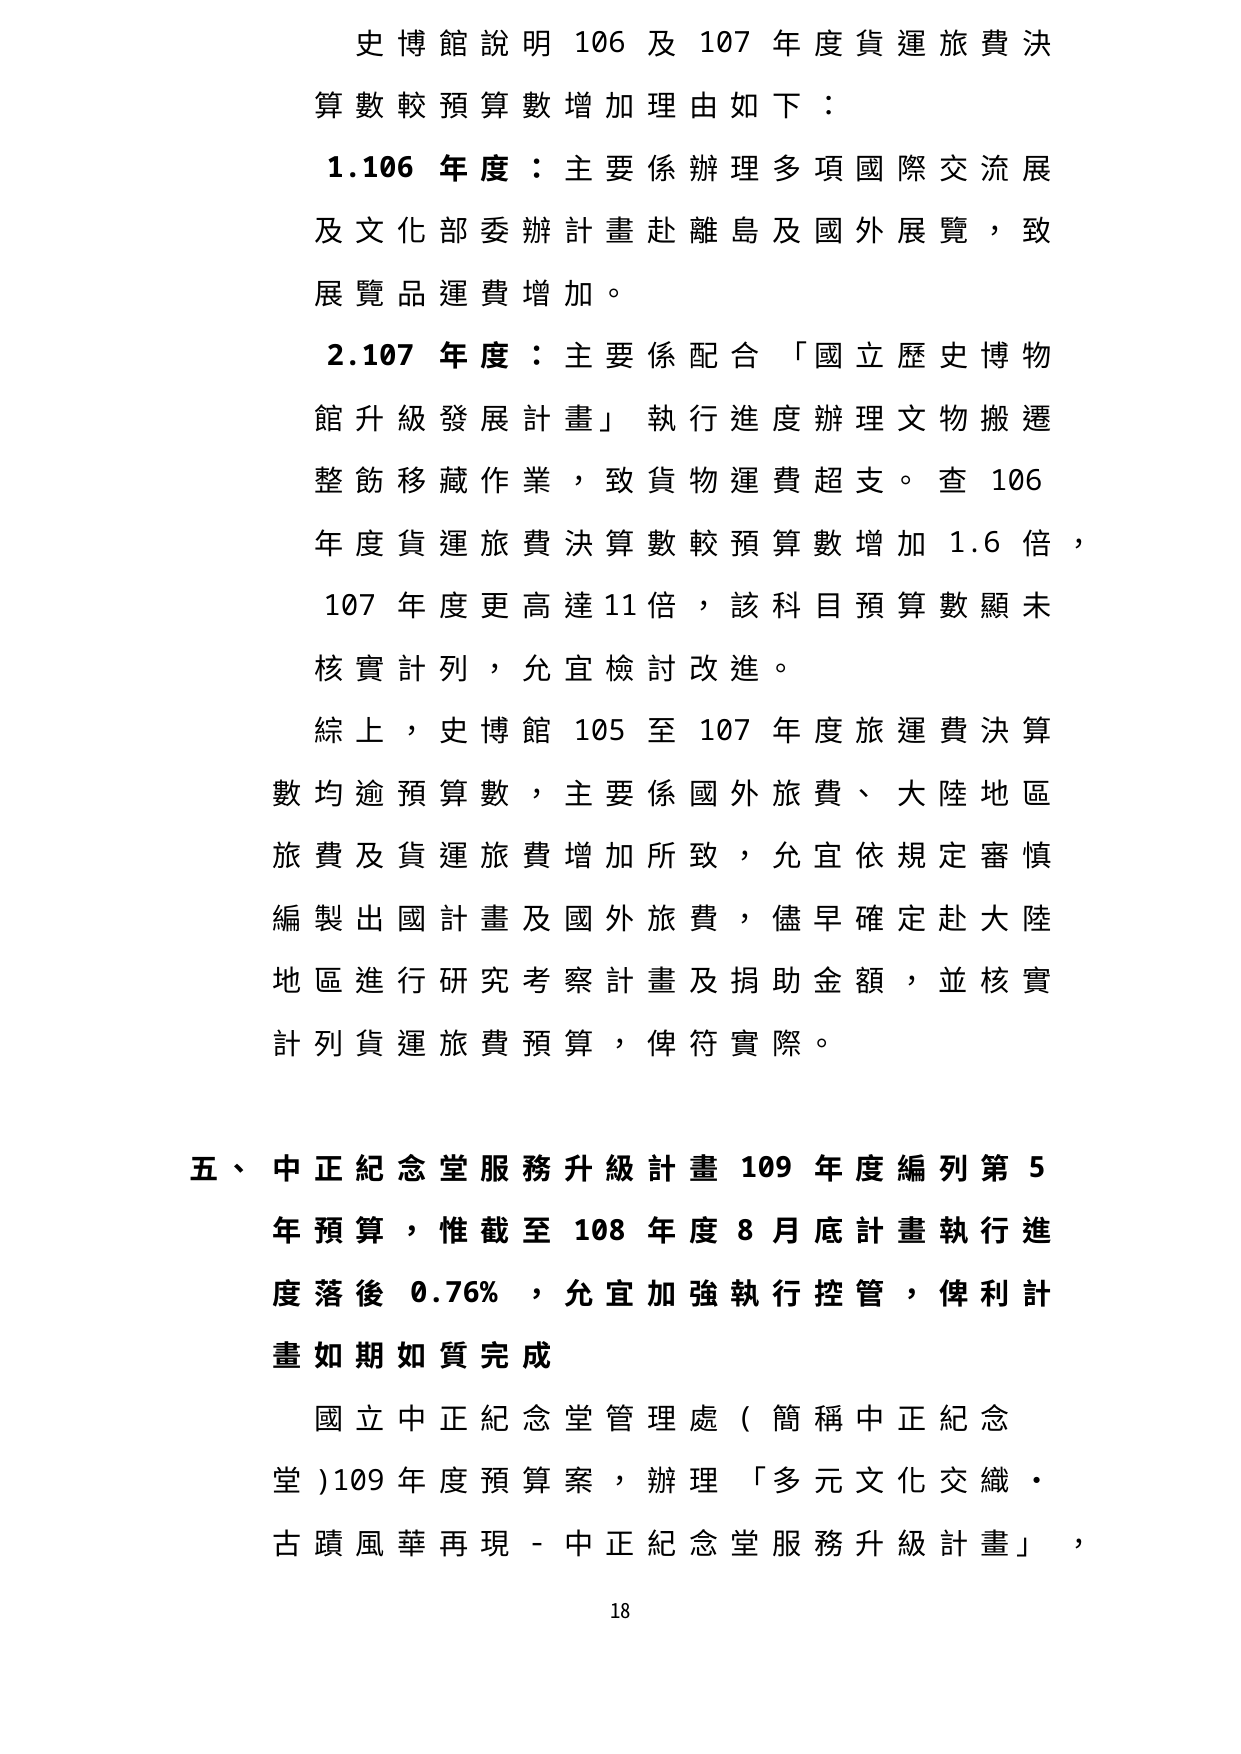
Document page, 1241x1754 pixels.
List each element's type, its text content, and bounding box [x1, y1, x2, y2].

text 史博館說明106及107年度貨運旅費決算數較預算數增加理由如下： [271, 0, 1058, 125]
text 1.106年度：主要係辦理多項國際交流展及文化部委辦計畫赴離島及國外展覽，致展覽品運費增加。 [271, 125, 1058, 312]
text 五、中正紀念堂服務升級計畫109年度編列第5年預算，惟截至108年度8月底計畫執行進度落後0.76%，允宜加強執行控管，俾利計畫如期如質完成 [183, 1125, 1058, 1375]
text 2.107年度：主要係配合「國立歷史博物館升級發展計畫」執行進度辦理文物搬遷整飭移藏作業，致貨物運費超支。查106年度貨運旅費決算數較預算數增加1.6倍，107年度更高達11倍，該科目預算數顯未核實計列，允宜檢討改進。 [271, 312, 1058, 687]
text 綜上，史博館105至107年度旅運費決算數均逾預算數，主要係國外旅費、大陸地區旅費及貨運旅費增加所致，允宜依規定審慎編製出國計畫及國外旅費，儘早確定赴大陸地區進行研究考察計畫及捐助金額，並核實計列貨運旅費預算，俾符實際。 [242, 687, 1058, 1062]
text 國立中正紀念堂管理處(簡稱中正紀念堂)109年度預算案，辦理「多元文化交織•古蹟風華再現-中正紀念堂服務升級計畫」，分別於「勞務成本」及「遞延資產」科目編列764萬7千元及4,672萬4千元，合計5,437萬1千元(詳附表1)。經查： [242, 1375, 1058, 1562]
